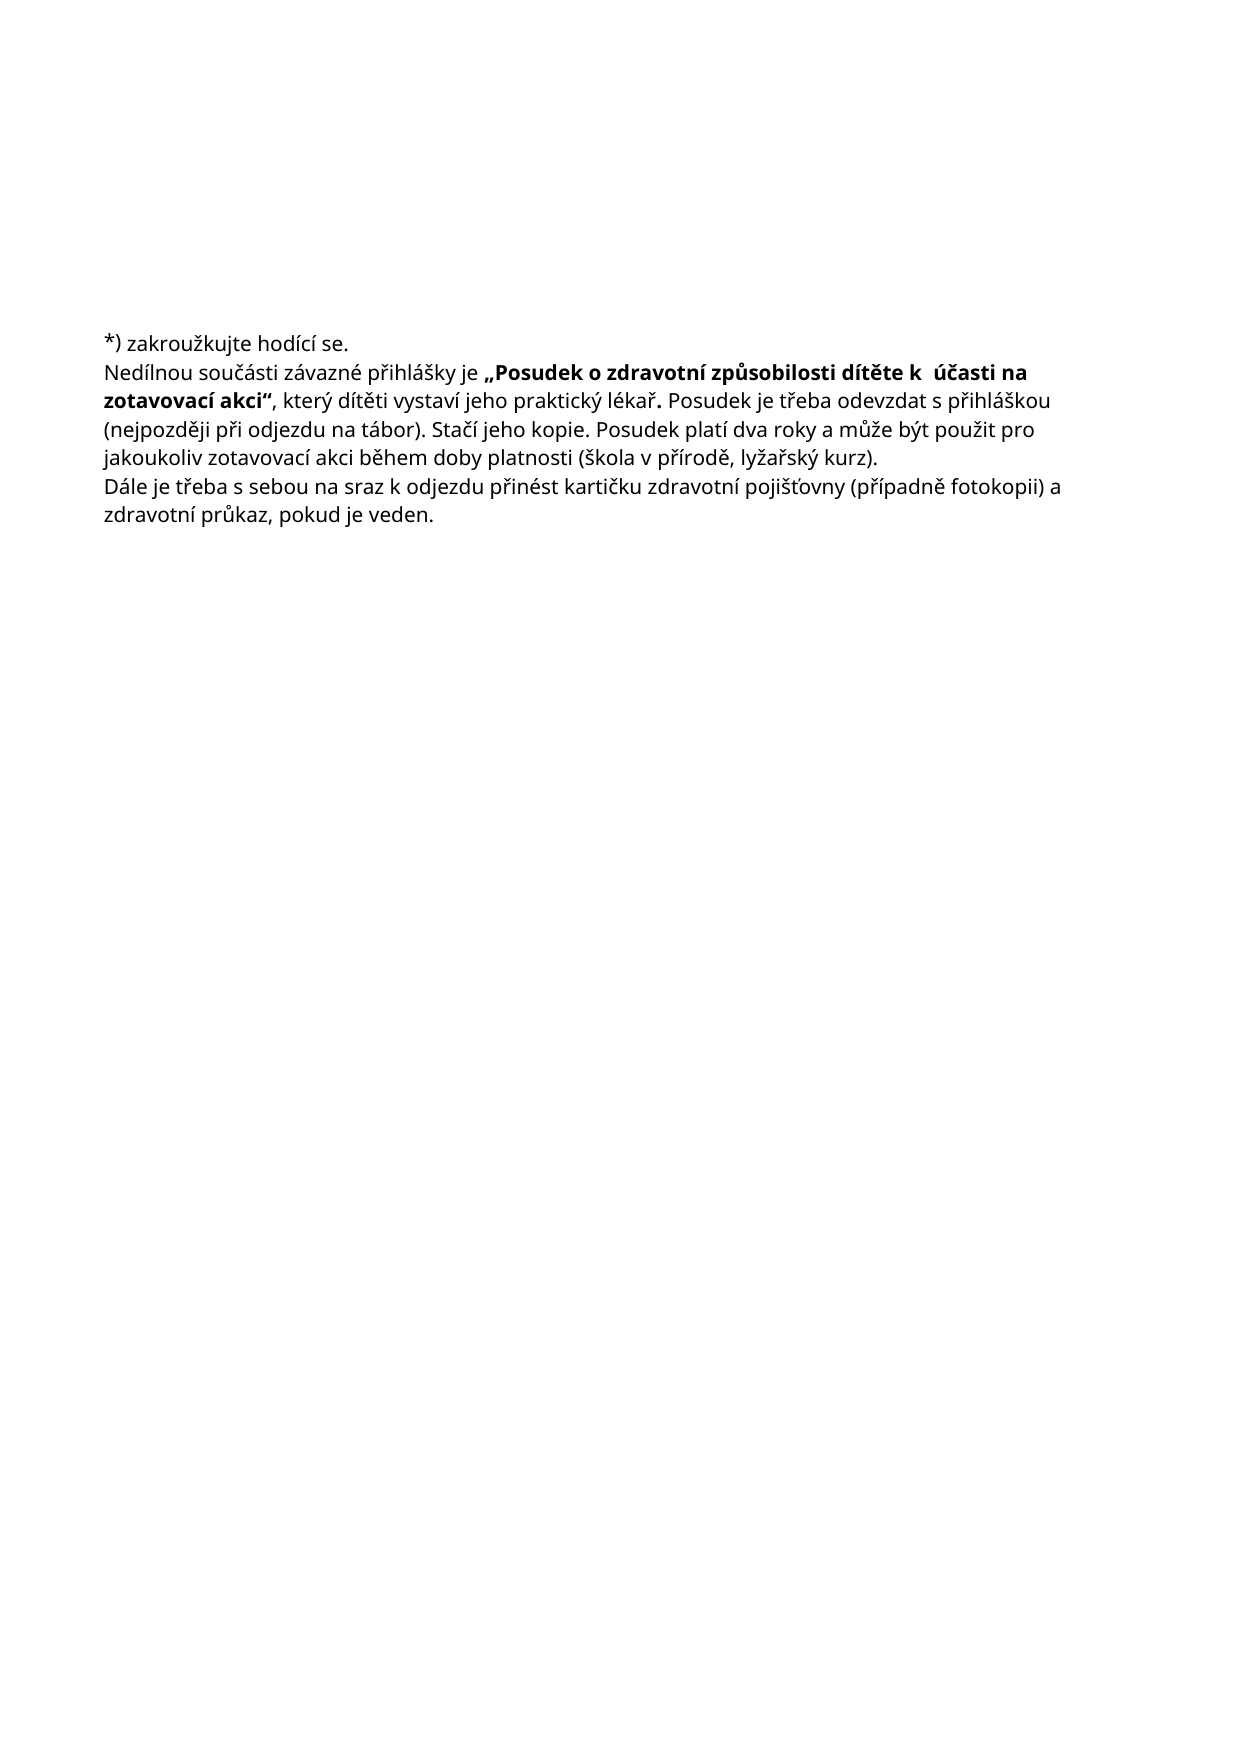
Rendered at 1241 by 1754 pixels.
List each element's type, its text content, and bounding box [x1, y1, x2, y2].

text Nedílnou součásti závazné přihlášky je „Posudek o zdravotní způsobilosti dítěte k účasti na zotavovací akci“, který dítěti vystaví jeho praktický lékař. Posudek je třeba odevzdat s přihláškou (nejpozději při odjezdu na tábor). Stačí jeho kopie. Posudek platí dva roky a může být použit pro jakoukoliv zotavovací akci během doby platnosti (škola v přírodě, lyžařský kurz). [103, 358, 1137, 472]
text *) zakroužkujte hodící se. [103, 310, 1137, 358]
text Dále je třeba s sebou na sraz k odjezdu přinést kartičku zdravotní pojišťovny (případně fotokopii) a zdravotní průkaz, pokud je veden. [103, 472, 1137, 529]
